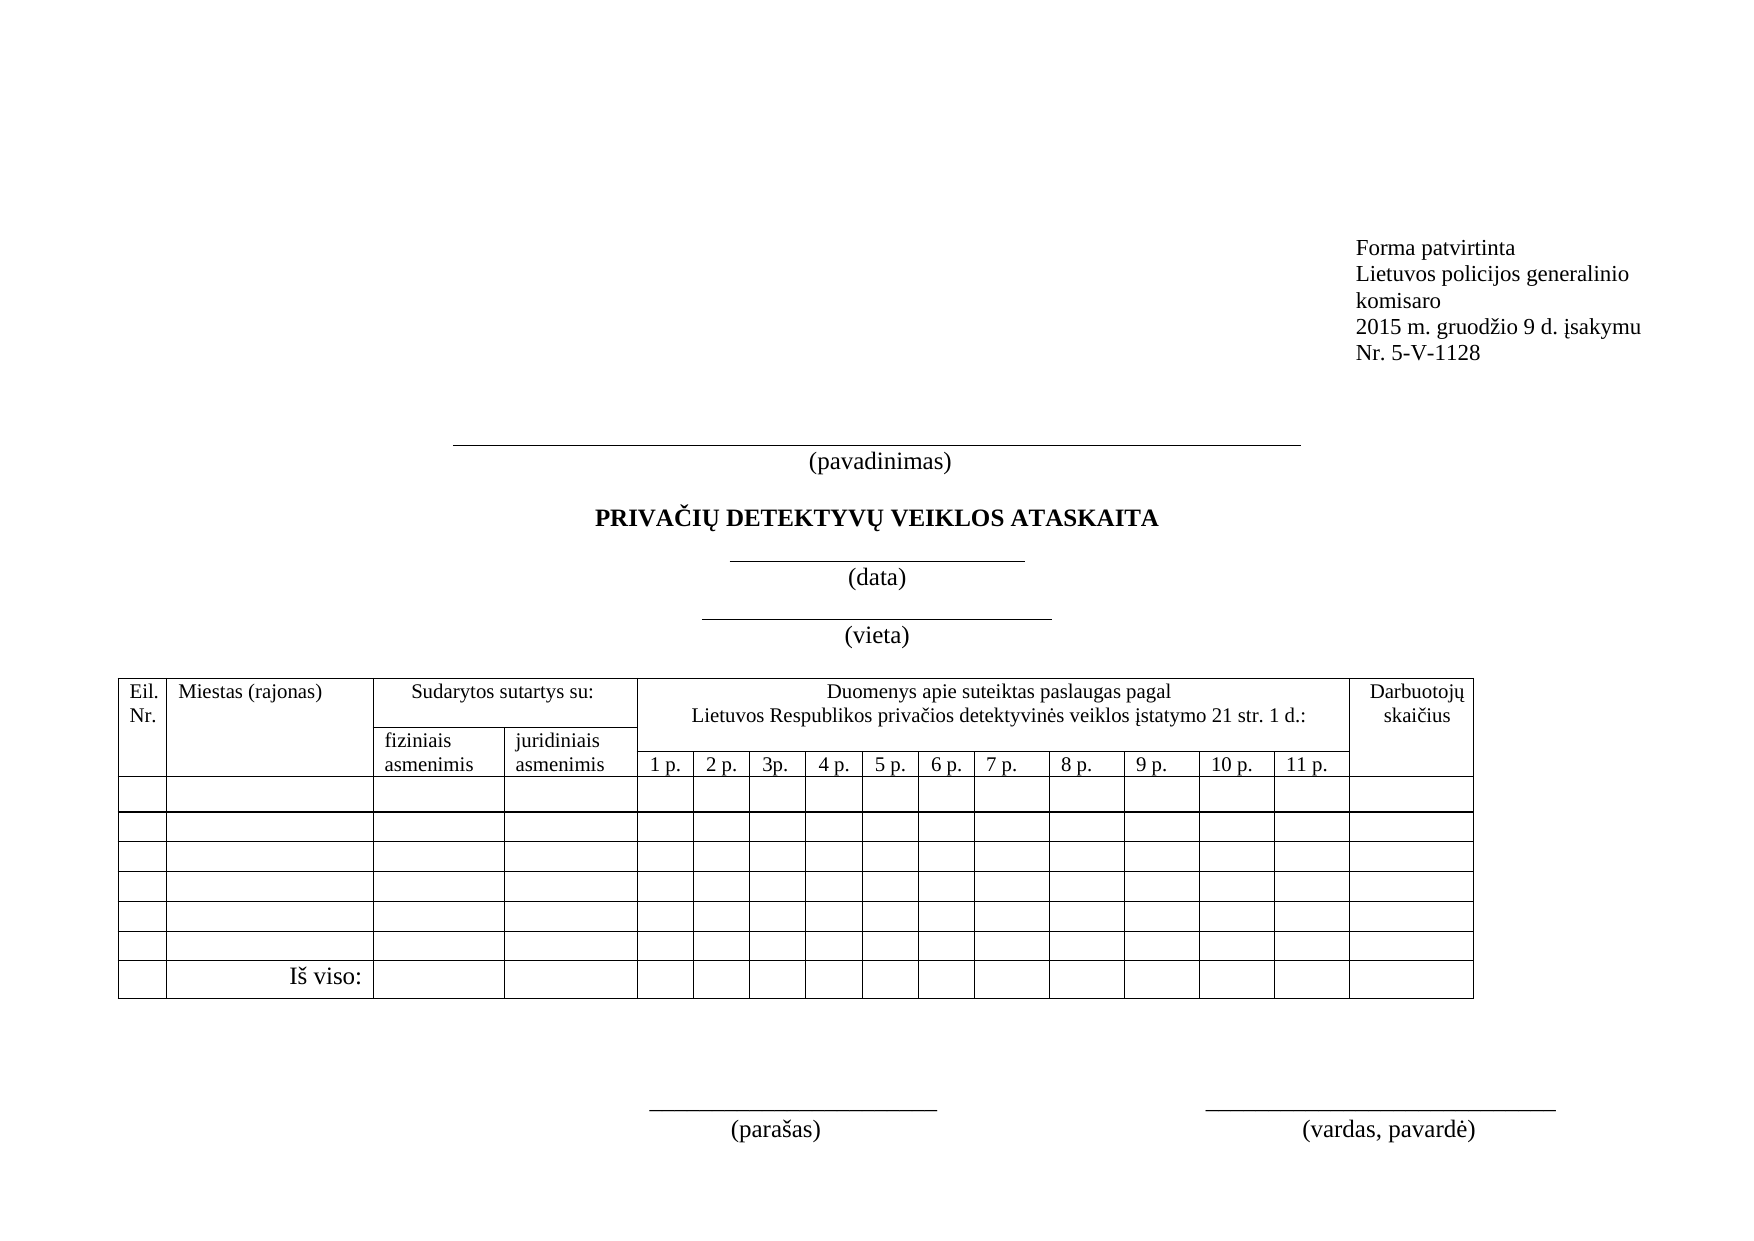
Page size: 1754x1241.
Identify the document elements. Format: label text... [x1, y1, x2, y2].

table_cell [167, 902, 373, 931]
table_cell [1125, 932, 1199, 960]
table_cell [1350, 777, 1473, 811]
table_cell [975, 872, 1049, 901]
table_cell [1200, 932, 1274, 960]
table_cell [1275, 932, 1349, 960]
table_cell [1125, 872, 1199, 901]
table_cell [863, 872, 918, 901]
table_header Darbuotojų skaičius [1350, 679, 1473, 776]
table_cell [750, 961, 805, 998]
table_cell [806, 842, 862, 871]
table_cell [1275, 777, 1349, 811]
table_cell Iš viso: [167, 961, 373, 998]
table_cell [1125, 842, 1199, 871]
table_cell [863, 932, 918, 960]
table_cell [919, 932, 974, 960]
table_cell [1350, 932, 1473, 960]
table_cell [1125, 961, 1199, 998]
table_cell [694, 872, 749, 901]
table_cell 11 p. [1275, 752, 1349, 776]
table_cell [119, 932, 166, 960]
table_cell [1125, 902, 1199, 931]
table_cell [505, 961, 637, 998]
table_cell [750, 932, 805, 960]
table_cell [1350, 813, 1473, 841]
table_cell [1200, 902, 1274, 931]
table_cell [1275, 813, 1349, 841]
table_cell [505, 872, 637, 901]
table_cell [374, 813, 504, 841]
table_cell 8 p. [1050, 752, 1124, 776]
table_header Sudarytos sutartys su: [374, 679, 637, 727]
table_cell [750, 777, 805, 811]
table_cell [694, 842, 749, 871]
table_cell [1050, 813, 1124, 841]
table_cell fiziniais asmenimis [374, 728, 504, 776]
text PRIVAČIŲ DETEKTYVŲ VEIKLOS ATASKAITA [118, 503, 1636, 532]
table_cell [1275, 872, 1349, 901]
table_cell [167, 872, 373, 901]
table_cell [374, 872, 504, 901]
table_cell [863, 813, 918, 841]
table_cell [1050, 932, 1124, 960]
table_cell [505, 932, 637, 960]
text (parašas) (vardas, pavardė) [118, 1114, 1636, 1142]
table_header Miestas (rajonas) [167, 679, 373, 776]
table_cell [119, 813, 166, 841]
table_cell [806, 961, 862, 998]
table_cell 7 p. [975, 752, 1049, 776]
table_cell 3p. [750, 752, 805, 776]
table_cell [638, 932, 693, 960]
table_cell [1350, 842, 1473, 871]
table_cell [694, 932, 749, 960]
table_cell [1050, 902, 1124, 931]
table_cell [374, 961, 504, 998]
table_header Duomenys apie suteiktas paslaugas pagal Lietuvos Respublikos privačios detektyvinės veiklos įstatymo 21 str. 1 d.: [638, 679, 1349, 751]
table_cell [694, 961, 749, 998]
table_cell 2 p. [694, 752, 749, 776]
table_cell [975, 932, 1049, 960]
table_cell [505, 777, 637, 811]
table_cell [1200, 842, 1274, 871]
table_cell [1275, 902, 1349, 931]
table_cell [1200, 872, 1274, 901]
table_cell [638, 902, 693, 931]
text Forma patvirtinta [1356, 234, 1668, 260]
table_cell [638, 777, 693, 811]
table_cell [505, 813, 637, 841]
table_cell [1125, 777, 1199, 811]
table_cell 9 p. [1125, 752, 1199, 776]
table_cell [919, 842, 974, 871]
table_cell [694, 813, 749, 841]
table_cell [919, 777, 974, 811]
table_cell [806, 902, 862, 931]
table_cell [1050, 961, 1124, 998]
table_header Eil. Nr. [119, 679, 166, 776]
table_cell [750, 902, 805, 931]
table_cell [374, 842, 504, 871]
table_cell [863, 961, 918, 998]
table_cell [167, 932, 373, 960]
table_cell [863, 777, 918, 811]
table_cell [975, 842, 1049, 871]
table_cell [1275, 961, 1349, 998]
text _______________________ ____________________________ [268, 1085, 1636, 1114]
table_cell [863, 842, 918, 871]
table_cell [1125, 813, 1199, 841]
table_cell [119, 902, 166, 931]
table_cell [374, 902, 504, 931]
table_cell [167, 813, 373, 841]
table_cell [638, 813, 693, 841]
table_cell [505, 902, 637, 931]
table_cell [167, 777, 373, 811]
table_cell [806, 872, 862, 901]
table_cell [806, 813, 862, 841]
table_cell [119, 961, 166, 998]
table_cell [505, 842, 637, 871]
table_cell 5 p. [863, 752, 918, 776]
table_cell [119, 872, 166, 901]
table_cell [975, 777, 1049, 811]
table_cell [1050, 872, 1124, 901]
table_cell [806, 777, 862, 811]
table_cell [750, 813, 805, 841]
table_header (vieta) [702, 620, 1052, 649]
table_cell [119, 777, 166, 811]
table_cell 10 p. [1200, 752, 1274, 776]
text Lietuvos policijos generalinio komisaro 2015 m. gruodžio 9 d. įsakymu Nr. 5-V-1128 [1356, 260, 1668, 366]
table_cell [806, 932, 862, 960]
table_cell 6 p. [919, 752, 974, 776]
table_cell [975, 813, 1049, 841]
table_cell [975, 902, 1049, 931]
table_cell [750, 872, 805, 901]
table_cell [1350, 902, 1473, 931]
table_cell [638, 842, 693, 871]
table_cell [975, 961, 1049, 998]
table_cell [638, 961, 693, 998]
table_cell [1200, 777, 1274, 811]
table_cell [167, 842, 373, 871]
table_cell [638, 872, 693, 901]
table_cell [1050, 777, 1124, 811]
table_cell [694, 902, 749, 931]
table_cell [374, 932, 504, 960]
table_cell [1350, 961, 1473, 998]
table_cell 4 p. [806, 752, 862, 776]
table_cell [1275, 842, 1349, 871]
table_cell [919, 872, 974, 901]
table_cell 1 p. [638, 752, 693, 776]
table_cell [863, 902, 918, 931]
table_cell [919, 961, 974, 998]
table_cell [119, 842, 166, 871]
table_cell [1200, 961, 1274, 998]
table_cell [694, 777, 749, 811]
table_cell juridiniais asmenimis [505, 728, 637, 776]
table_cell [1050, 842, 1124, 871]
table_cell [750, 842, 805, 871]
table_cell [1350, 872, 1473, 901]
table_cell [919, 902, 974, 931]
table_cell [919, 813, 974, 841]
table_cell [1200, 813, 1274, 841]
table_header (data) [730, 562, 1024, 591]
table_cell [374, 777, 504, 811]
table_header (pavadinimas) [453, 446, 1301, 474]
